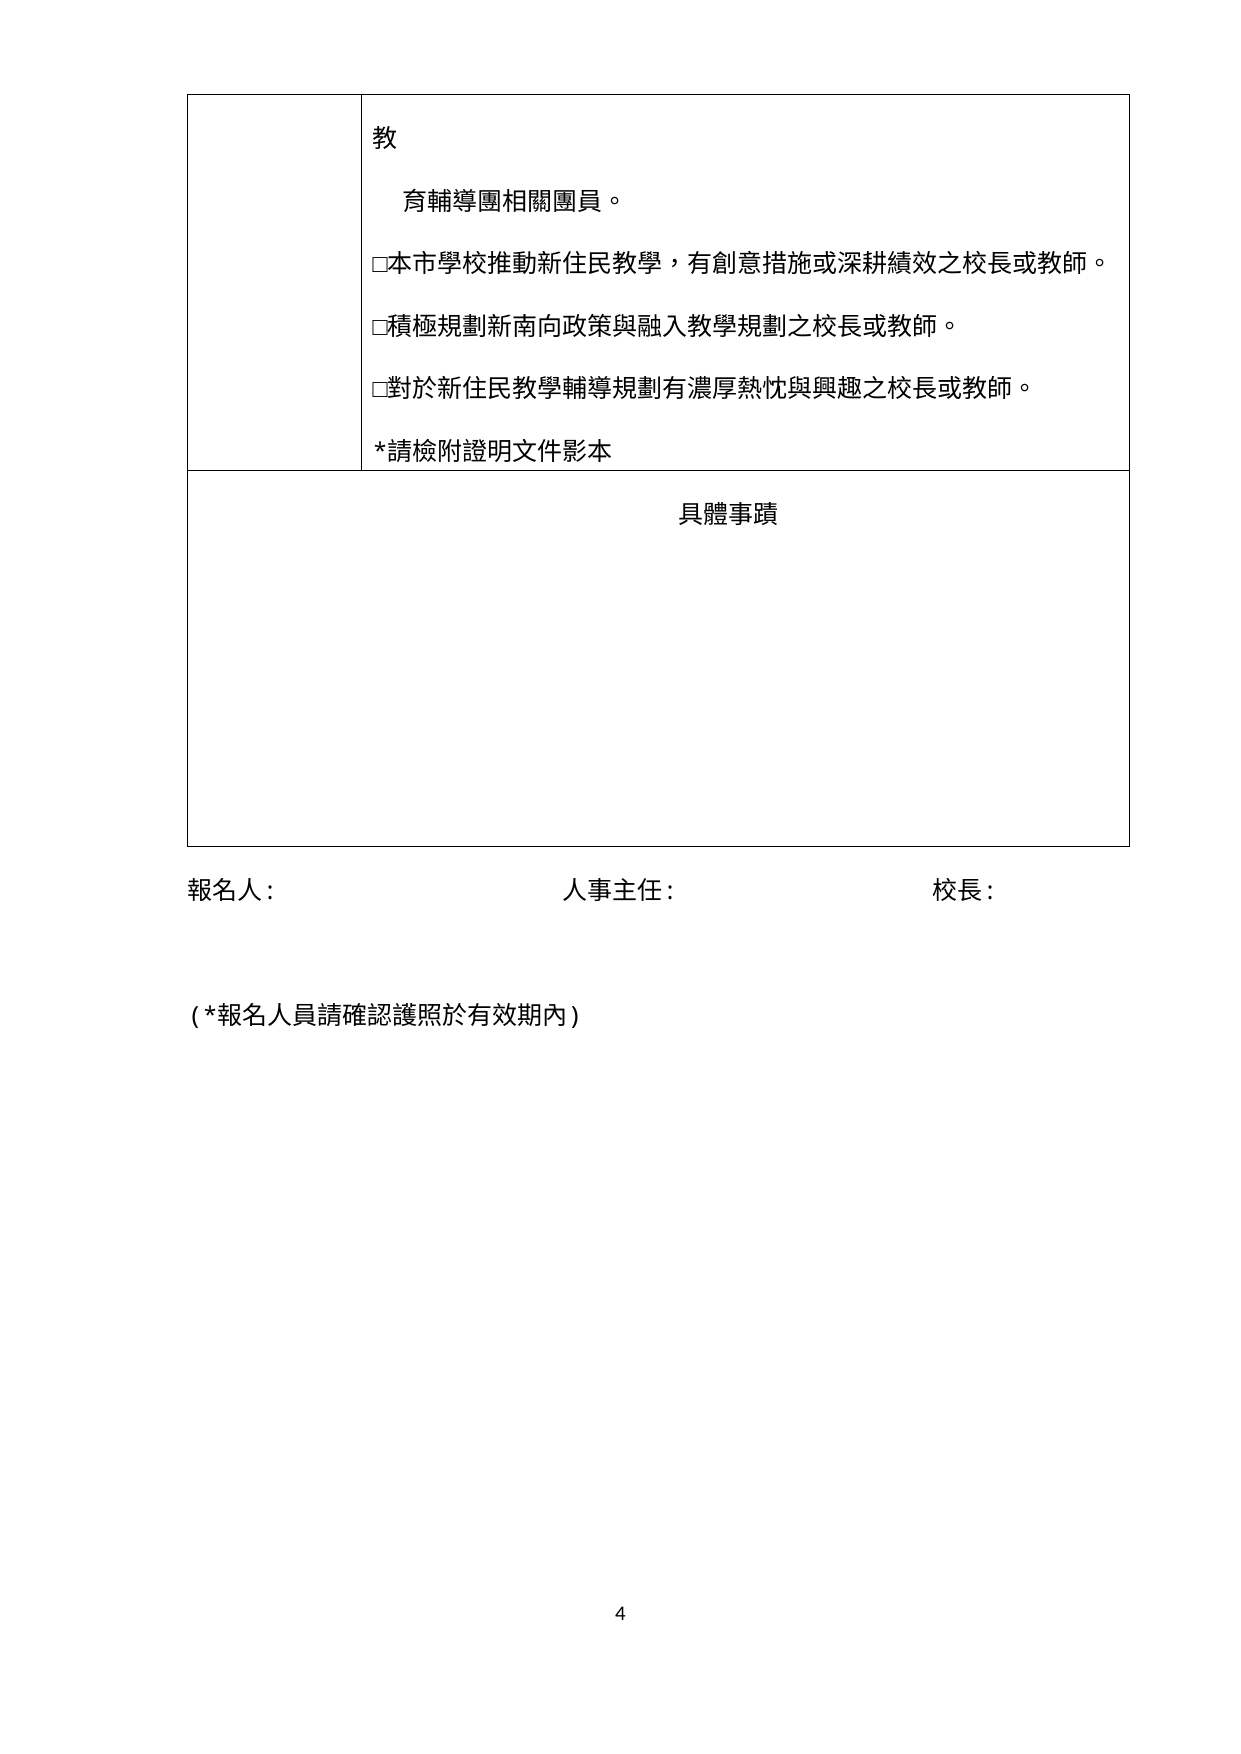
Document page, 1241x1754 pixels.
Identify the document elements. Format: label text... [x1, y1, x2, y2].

table_cell 教 育輔導團相關團員。 □本市學校推動新住民教學，有創意措施或深耕績效之校長或教師。 □積極規劃新南向政策與融入教學規劃之校長或教師。 □對於新住民教學輔導規劃有濃厚熱忱與興趣之校長或教師。 *請檢附證明文件影本 [362, 95, 1129, 470]
text 報名人: 人事主任: 校長: [187, 847, 1053, 910]
table_cell 具體事蹟 [188, 471, 1129, 846]
table_cell [188, 95, 361, 470]
text (*報名人員請確認護照於有效期內) [187, 972, 1053, 1035]
